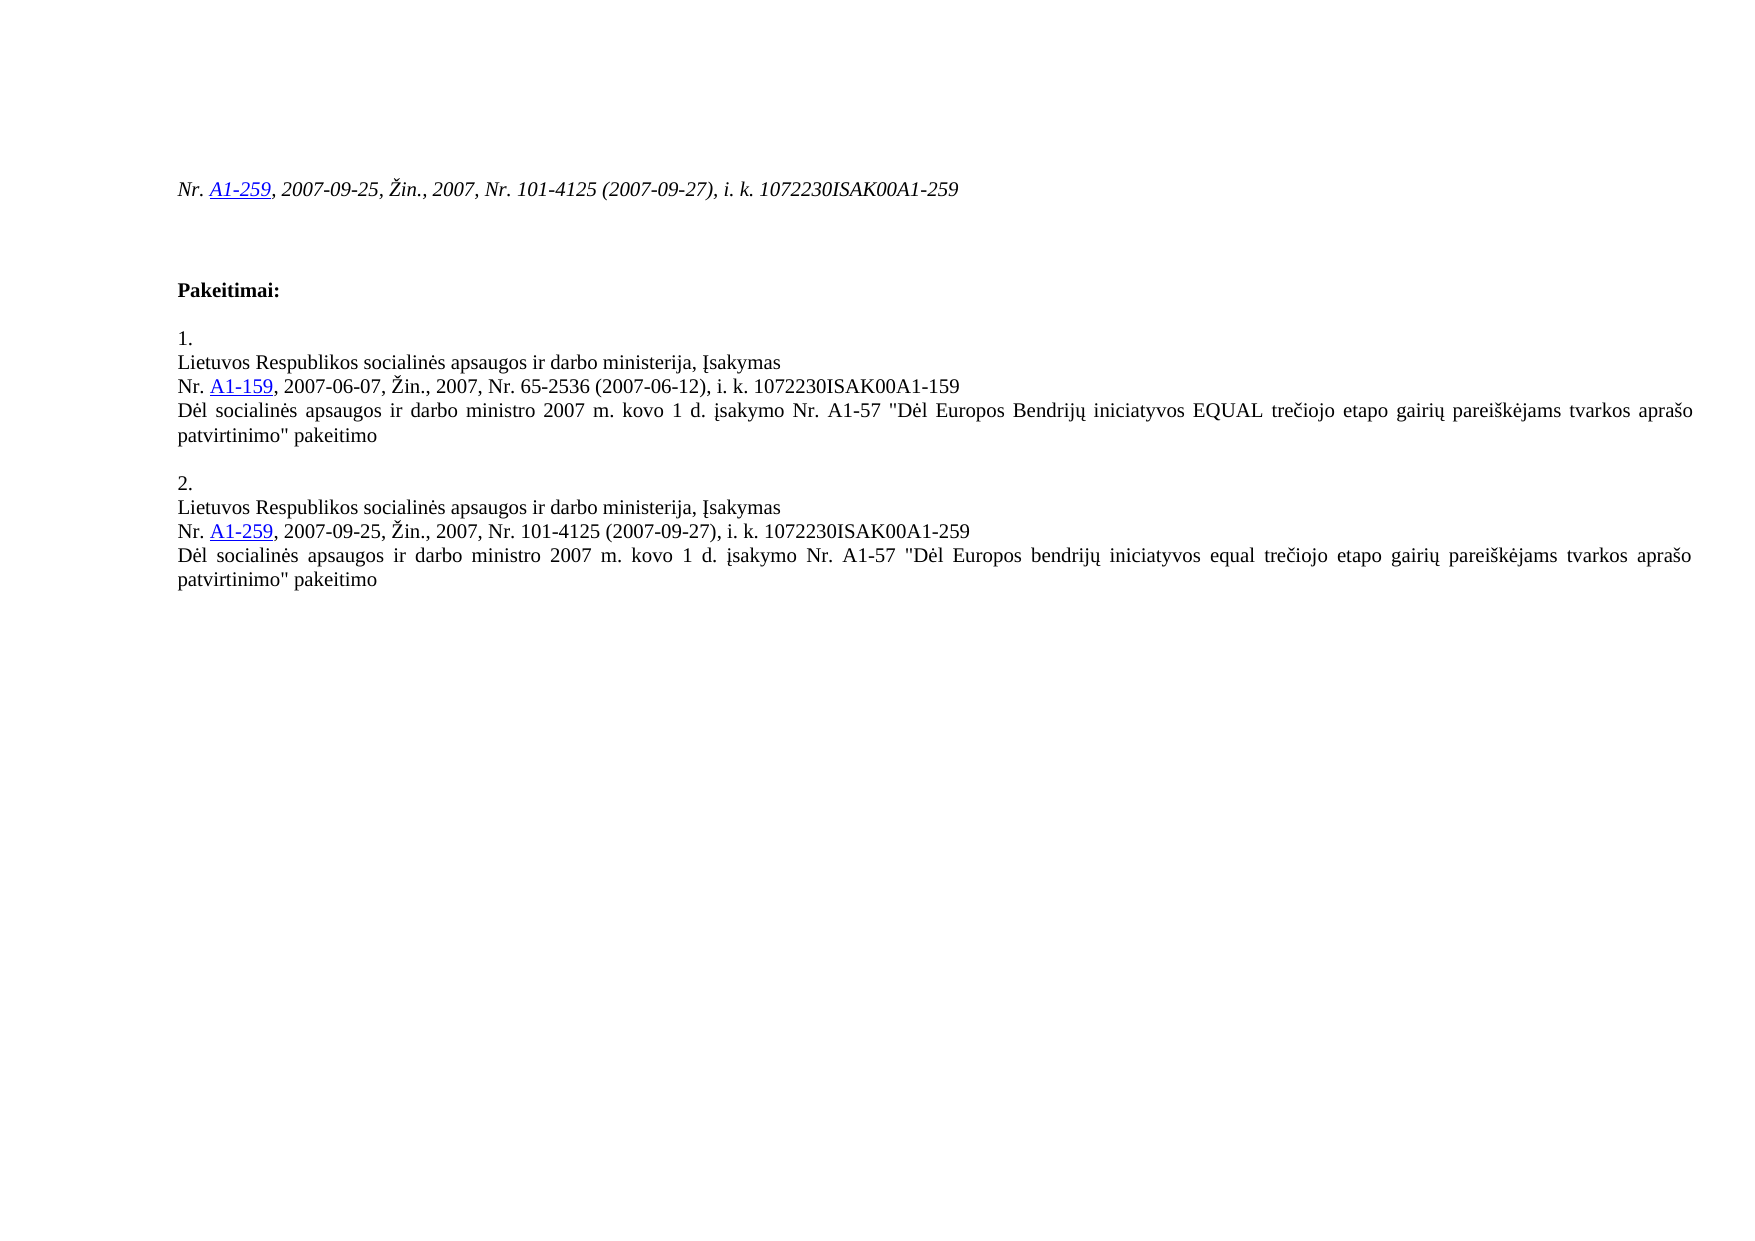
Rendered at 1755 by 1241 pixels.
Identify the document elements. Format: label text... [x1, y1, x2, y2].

text Nr. A1-259, 2007-09-25, Žin., 2007, Nr. 101-4125 (2007-09-27), i. k. 1072230ISAK00A1-259 [177, 519, 1695, 543]
text Dėl socialinės apsaugos ir darbo ministro 2007 m. kovo 1 d. įsakymo Nr. A1-57 "Dėl Europos Bendrijų iniciatyvos EQUAL trečiojo etapo gairių pareiškėjams tvarkos aprašo patvirtinimo" pakeitimo [177, 398, 1695, 447]
text 2. [177, 471, 1695, 495]
text Lietuvos Respublikos socialinės apsaugos ir darbo ministerija, Įsakymas [177, 350, 1695, 374]
text 1. [177, 326, 1695, 350]
text Pakeitimai: [177, 278, 1695, 302]
text Dėl socialinės apsaugos ir darbo ministro 2007 m. kovo 1 d. įsakymo Nr. A1-57 "Dėl Europos bendrijų iniciatyvos equal trečiojo etapo gairių pareiškėjams tvarkos aprašo patvirtinimo" pakeitimo [177, 543, 1695, 591]
text Nr. A1-259, 2007-09-25, Žin., 2007, Nr. 101-4125 (2007-09-27), i. k. 1072230ISAK00A1-259 [177, 177, 1695, 201]
text Nr. A1-159, 2007-06-07, Žin., 2007, Nr. 65-2536 (2007-06-12), i. k. 1072230ISAK00A1-159 [177, 374, 1695, 398]
text Lietuvos Respublikos socialinės apsaugos ir darbo ministerija, Įsakymas [177, 495, 1695, 519]
